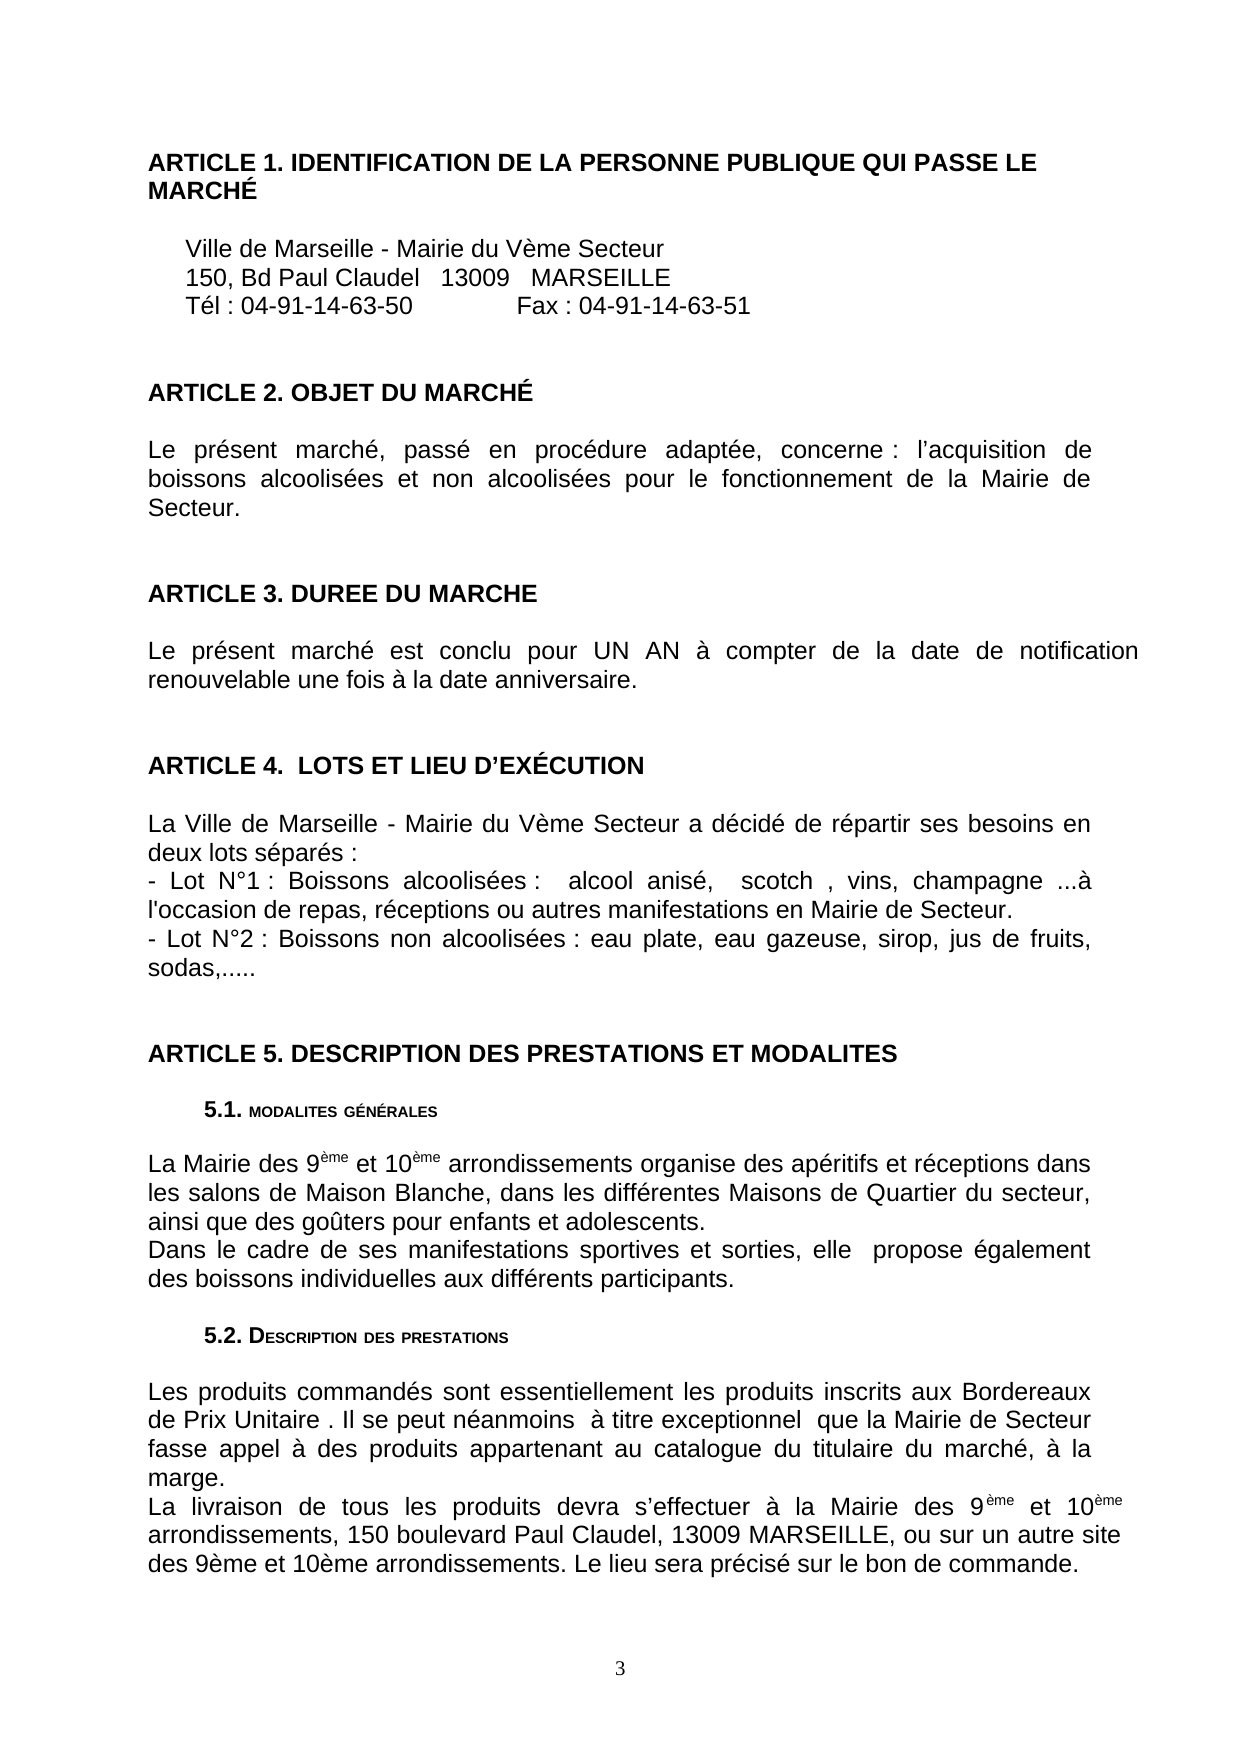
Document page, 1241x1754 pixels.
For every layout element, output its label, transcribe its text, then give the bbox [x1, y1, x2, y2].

text Tél : 04-91-14-63-50 Fax : 04-91-14-63-51 [185, 291, 1093, 320]
subtitle ARTICLE 3. DUREE DU MARCHE [148, 579, 1093, 608]
text Dans le cadre de ses manifestations sportives et sorties, elle propose également des boissons individuelles aux différents participants. [148, 1235, 1093, 1293]
text Ville de Marseille - Mairie du Vème Secteur [185, 234, 1093, 263]
text Le présent marché est conclu pour UN AN à compter de la date de notification renouvelable une fois à la date anniversaire. [148, 636, 1141, 694]
subtitle ARTICLE 5. DESCRIPTION DES PRESTATIONS et modalites [148, 1039, 1093, 1068]
subtitle ARTICLE 1. Identification de la personne publique qui passe le marché [148, 148, 1093, 205]
text Le présent marché, passé en procédure adaptée, concerne : l’acquisition de boissons alcoolisées et non alcoolisées pour le fonctionnement de la Mairie de Secteur. [148, 435, 1093, 521]
subtitle ARTICLE 2. Objet du marché [148, 378, 1093, 406]
text - Lot N°1 : Boissons alcoolisées : alcool anisé, scotch , vins, champagne ...à l'occasion de repas, réceptions ou autres manifestations en Mairie de Secteur. [148, 866, 1093, 924]
text La Mairie des 9ème et 10ème arrondissements organise des apéritifs et réceptions dans les salons de Maison Blanche, dans les différentes Maisons de Quartier du secteur, ainsi que des goûters pour enfants et adolescents. [148, 1149, 1093, 1235]
text Les produits commandés sont essentiellement les produits inscrits aux Bordereaux de Prix Unitaire . Il se peut néanmoins à titre exceptionnel que la Mairie de Secteur fasse appel à des produits appartenant au catalogue du titulaire du marché, à la marge. [148, 1377, 1093, 1492]
subtitle ARTICLE 4. Lots et Lieu d’exécution [148, 751, 1093, 780]
text La livraison de tous les produits devra s’effectuer à la Mairie des 9ème et 10ème arrondissements, 150 boulevard Paul Claudel, 13009 MARSEILLE, ou sur un autre site des 9ème et 10ème arrondissements. Le lieu sera précisé sur le bon de commande. [148, 1492, 1123, 1578]
subtitle 5.2. Description des prestations [148, 1322, 1093, 1348]
text 150, Bd Paul Claudel 13009 MARSEILLE [185, 263, 1093, 291]
text La Ville de Marseille - Mairie du Vème Secteur a décidé de répartir ses besoins en deux lots séparés : [148, 809, 1093, 866]
subtitle 5.1. modalites générales [148, 1096, 1093, 1123]
text - Lot N°2 : Boissons non alcoolisées : eau plate, eau gazeuse, sirop, jus de fruits, sodas,..... [148, 924, 1093, 981]
